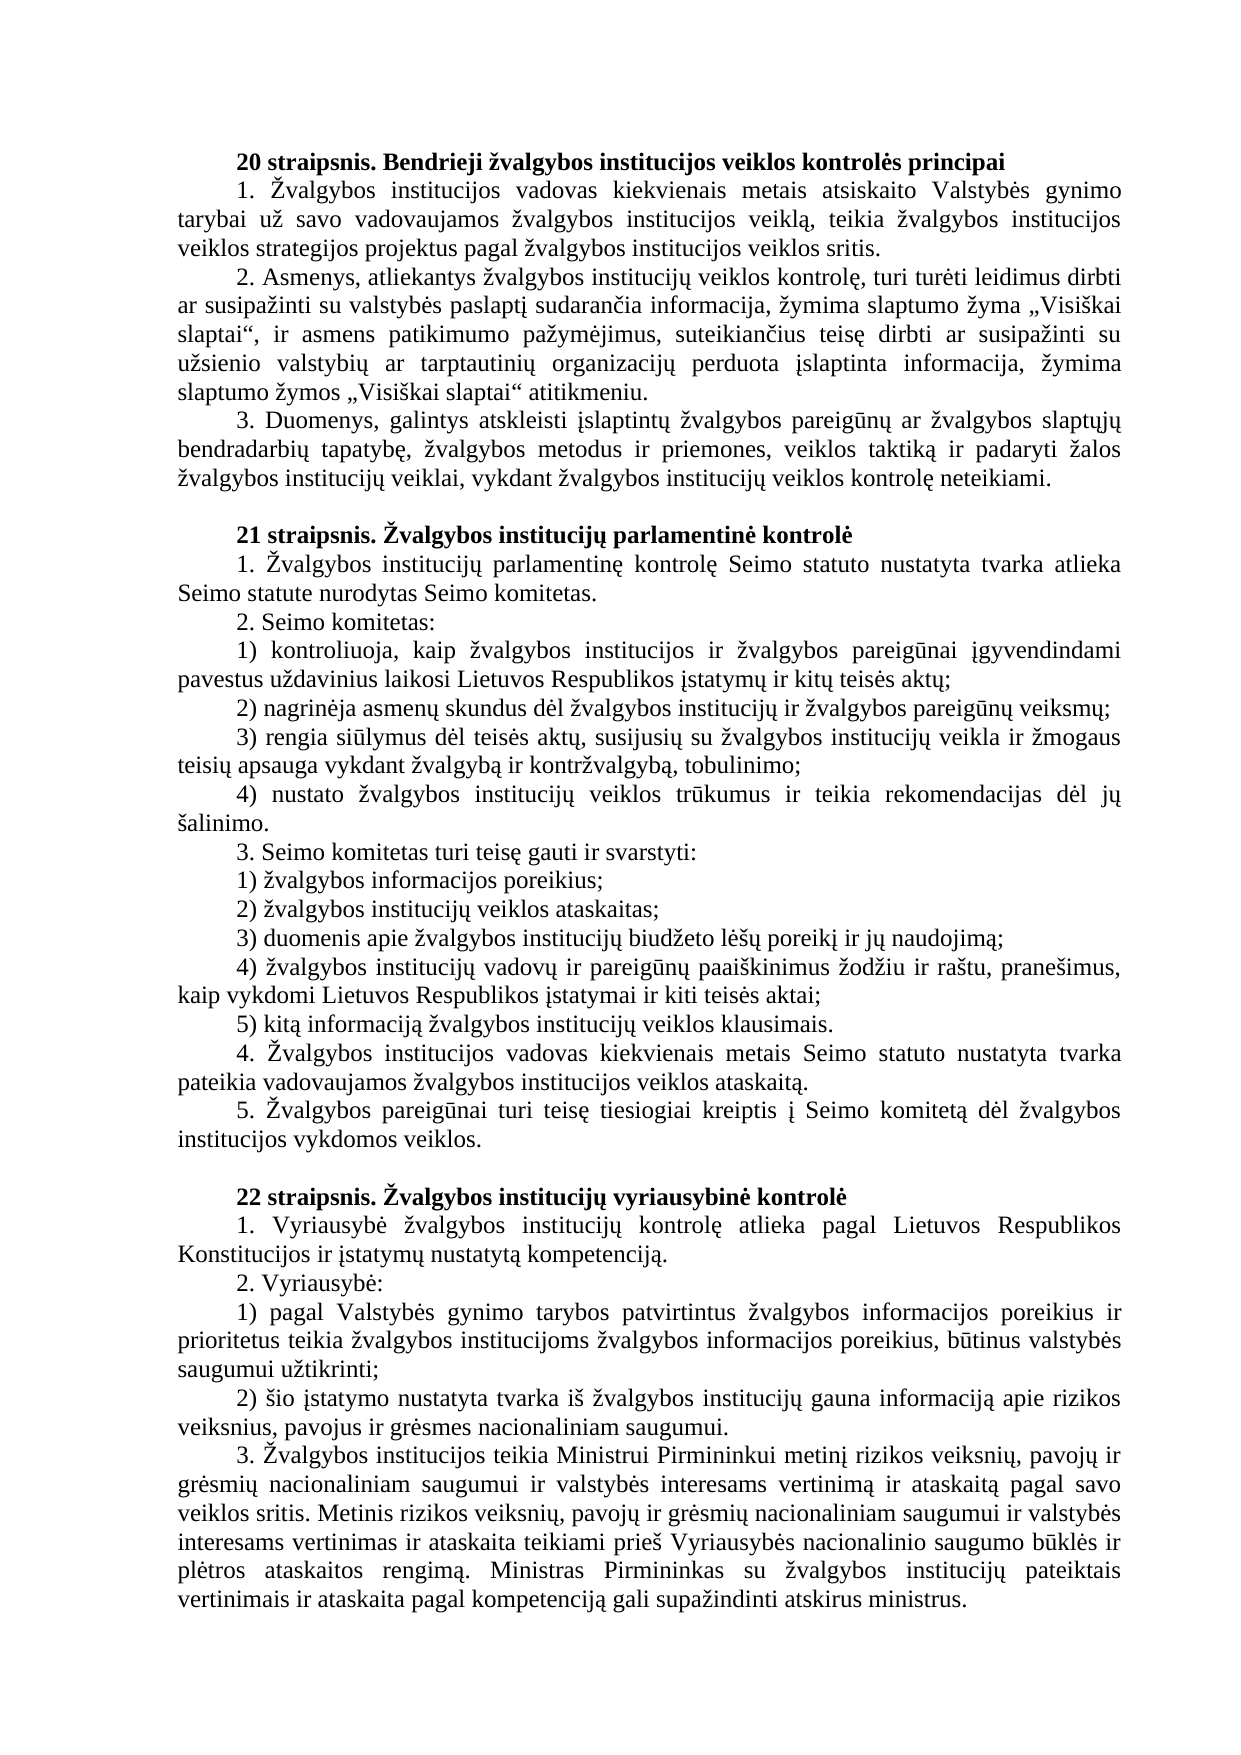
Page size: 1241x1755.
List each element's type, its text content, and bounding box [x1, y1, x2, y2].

text 1) kontroliuoja, kaip žvalgybos institucijos ir žvalgybos pareigūnai įgyvendindami pavestus uždavinius laikosi Lietuvos Respublikos įstatymų ir kitų teisės aktų; [177, 636, 1122, 693]
text 3) rengia siūlymus dėl teisės aktų, susijusių su žvalgybos institucijų veikla ir žmogaus teisių apsauga vykdant žvalgybą ir kontržvalgybą, tobulinimo; [177, 722, 1122, 779]
text 2) žvalgybos institucijų veiklos ataskaitas; [177, 894, 1122, 923]
text 5. Žvalgybos pareigūnai turi teisę tiesiogiai kreiptis į Seimo komitetą dėl žvalgybos institucijos vykdomos veiklos. [177, 1096, 1122, 1153]
text 2) šio įstatymo nustatyta tvarka iš žvalgybos institucijų gauna informaciją apie rizikos veiksnius, pavojus ir grėsmes nacionaliniam saugumui. [177, 1383, 1122, 1441]
text 3. Duomenys, galintys atskleisti įslaptintų žvalgybos pareigūnų ar žvalgybos slaptųjų bendradarbių tapatybę, žvalgybos metodus ir priemones, veiklos taktiką ir padaryti žalos žvalgybos institucijų veiklai, vykdant žvalgybos institucijų veiklos kontrolę neteikiami. [177, 406, 1122, 492]
text 3) duomenis apie žvalgybos institucijų biudžeto lėšų poreikį ir jų naudojimą; [177, 923, 1122, 952]
text 5) kitą informaciją žvalgybos institucijų veiklos klausimais. [177, 1009, 1122, 1038]
text 20 straipsnis. Bendrieji žvalgybos institucijos veiklos kontrolės principai [177, 147, 1122, 176]
text 2. Asmenys, atliekantys žvalgybos institucijų veiklos kontrolę, turi turėti leidimus dirbti ar susipažinti su valstybės paslaptį sudarančia informacija, žymima slaptumo žyma „Visiškai slaptai“, ir asmens patikimumo pažymėjimus, suteikiančius teisę dirbti ar susipažinti su užsienio valstybių ar tarptautinių organizacijų perduota įslaptinta informacija, žymima slaptumo žymos „Visiškai slaptai“ atitikmeniu. [177, 262, 1122, 406]
text 4) nustato žvalgybos institucijų veiklos trūkumus ir teikia rekomendacijas dėl jų šalinimo. [177, 779, 1122, 837]
text 1. Vyriausybė žvalgybos institucijų kontrolę atlieka pagal Lietuvos Respublikos Konstitucijos ir įstatymų nustatytą kompetenciją. [177, 1211, 1122, 1268]
text 21 straipsnis. Žvalgybos institucijų parlamentinė kontrolė [177, 521, 1122, 549]
text 4) žvalgybos institucijų vadovų ir pareigūnų paaiškinimus žodžiu ir raštu, pranešimus, kaip vykdomi Lietuvos Respublikos įstatymai ir kiti teisės aktai; [177, 952, 1122, 1009]
text 2. Vyriausybė: [177, 1268, 1122, 1297]
text 1. Žvalgybos institucijų parlamentinę kontrolę Seimo statuto nustatyta tvarka atlieka Seimo statute nurodytas Seimo komitetas. [177, 549, 1122, 607]
text 2) nagrinėja asmenų skundus dėl žvalgybos institucijų ir žvalgybos pareigūnų veiksmų; [177, 693, 1122, 722]
text 4. Žvalgybos institucijos vadovas kiekvienais metais Seimo statuto nustatyta tvarka pateikia vadovaujamos žvalgybos institucijos veiklos ataskaitą. [177, 1038, 1122, 1096]
text 1) žvalgybos informacijos poreikius; [177, 866, 1122, 894]
text 2. Seimo komitetas: [177, 607, 1122, 636]
text 22 straipsnis. Žvalgybos institucijų vyriausybinė kontrolė [177, 1182, 1122, 1211]
text 3. Seimo komitetas turi teisę gauti ir svarstyti: [177, 837, 1122, 866]
text 1) pagal Valstybės gynimo tarybos patvirtintus žvalgybos informacijos poreikius ir prioritetus teikia žvalgybos institucijoms žvalgybos informacijos poreikius, būtinus valstybės saugumui užtikrinti; [177, 1297, 1122, 1383]
text 1. Žvalgybos institucijos vadovas kiekvienais metais atsiskaito Valstybės gynimo tarybai už savo vadovaujamos žvalgybos institucijos veiklą, teikia žvalgybos institucijos veiklos strategijos projektus pagal žvalgybos institucijos veiklos sritis. [177, 176, 1122, 262]
text 3. Žvalgybos institucijos teikia Ministrui Pirmininkui metinį rizikos veiksnių, pavojų ir grėsmių nacionaliniam saugumui ir valstybės interesams vertinimą ir ataskaitą pagal savo veiklos sritis. Metinis rizikos veiksnių, pavojų ir grėsmių nacionaliniam saugumui ir valstybės interesams vertinimas ir ataskaita teikiami prieš Vyriausybės nacionalinio saugumo būklės ir plėtros ataskaitos rengimą. Ministras Pirmininkas su žvalgybos institucijų pateiktais vertinimais ir ataskaita pagal kompetenciją gali supažindinti atskirus ministrus. [177, 1441, 1122, 1613]
